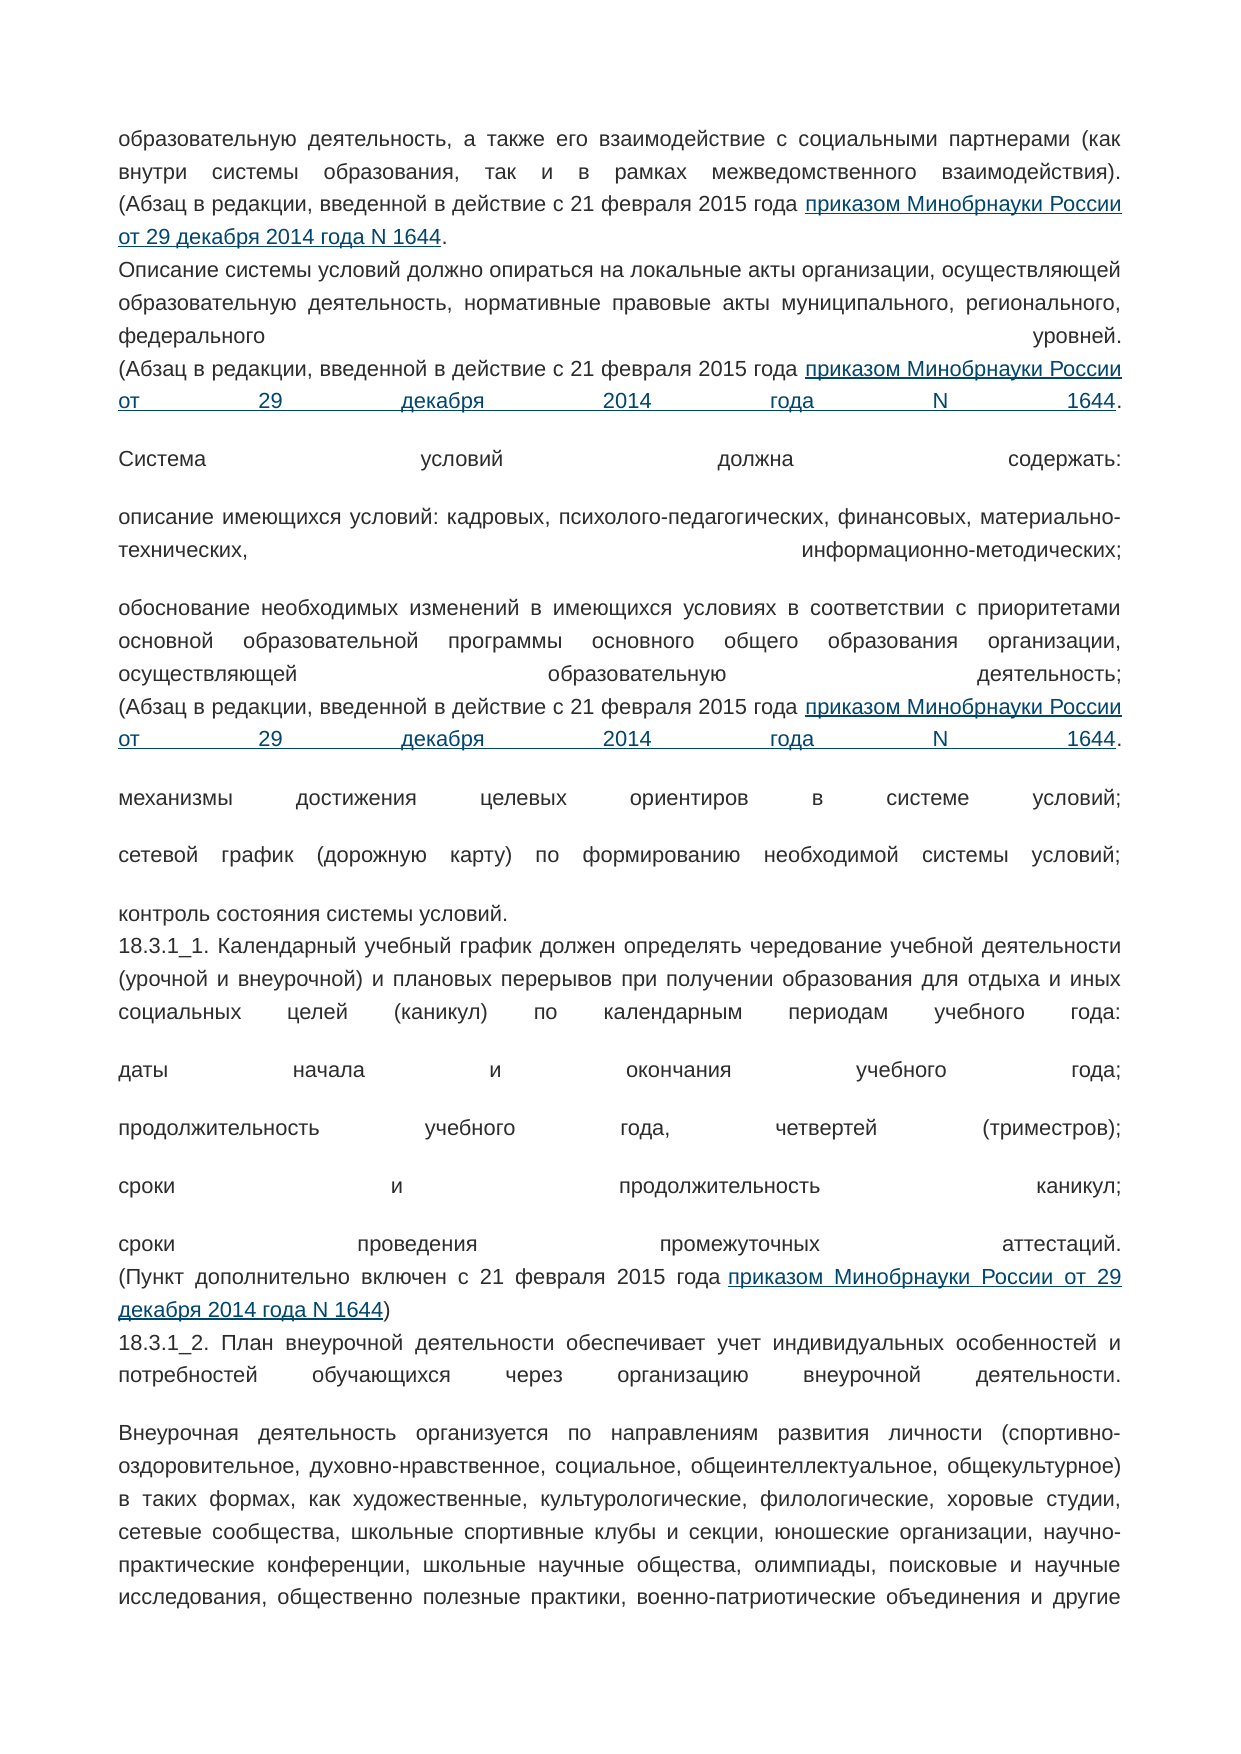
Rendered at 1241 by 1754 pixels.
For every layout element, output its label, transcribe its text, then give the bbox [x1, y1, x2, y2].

text 18.3.1_2. План внеурочной деятельности обеспечивает учет индивидуальных особенностей и потребностей обучающихся через организацию внеурочной деятельности. Внеурочная деятельность организуется по направлениям развития личности (спортивно-оздоровительное, духовно-нравственное, социальное, общеинтеллектуальное, общекультурное) в таких формах, как художественные, культурологические, филологические, хоровые студии, сетевые сообщества, школьные спортивные клубы и секции, юношеские организации, научно-практические конференции, школьные научные общества, олимпиады, поисковые и научные исследования, общественно полезные практики, военно-патриотические объединения и другие [118, 1322, 1122, 1609]
text образовательную деятельность, а также его взаимодействие с социальными партнерами (как внутри системы образования, так и в рамках межведомственного взаимодействия). (Абзац в редакции, введенной в действие с 21 февраля 2015 года приказом Минобрнауки России от 29 декабря 2014 года N 1644. [118, 118, 1122, 249]
text Описание системы условий должно опираться на локальные акты организации, осуществляющей образовательную деятельность, нормативные правовые акты муниципального, регионального, федерального уровней. (Абзац в редакции, введенной в действие с 21 февраля 2015 года приказом Минобрнауки России от 29 декабря 2014 года N 1644. Система условий должна содержать: описание имеющихся условий: кадровых, психолого-педагогических, финансовых, материально-технических, информационно-методических; обоснование необходимых изменений в имеющихся условиях в соответствии с приоритетами основной образовательной программы основного общего образования организации, осуществляющей образовательную деятельность; (Абзац в редакции, введенной в действие с 21 февраля 2015 года приказом Минобрнауки России от 29 декабря 2014 года N 1644. механизмы достижения целевых ориентиров в системе условий; сетевой график (дорожную карту) по формированию необходимой системы условий; контроль состояния системы условий. [118, 249, 1122, 926]
text 18.3.1_1. Календарный учебный график должен определять чередование учебной деятельности (урочной и внеурочной) и плановых перерывов при получении образования для отдыха и иных социальных целей (каникул) по календарным периодам учебного года: даты начала и окончания учебного года; продолжительность учебного года, четвертей (триместров); сроки и продолжительность каникул; сроки проведения промежуточных аттестаций. (Пункт дополнительно включен с 21 февраля 2015 года приказом Минобрнауки России от 29 декабря 2014 года N 1644) [118, 926, 1122, 1322]
